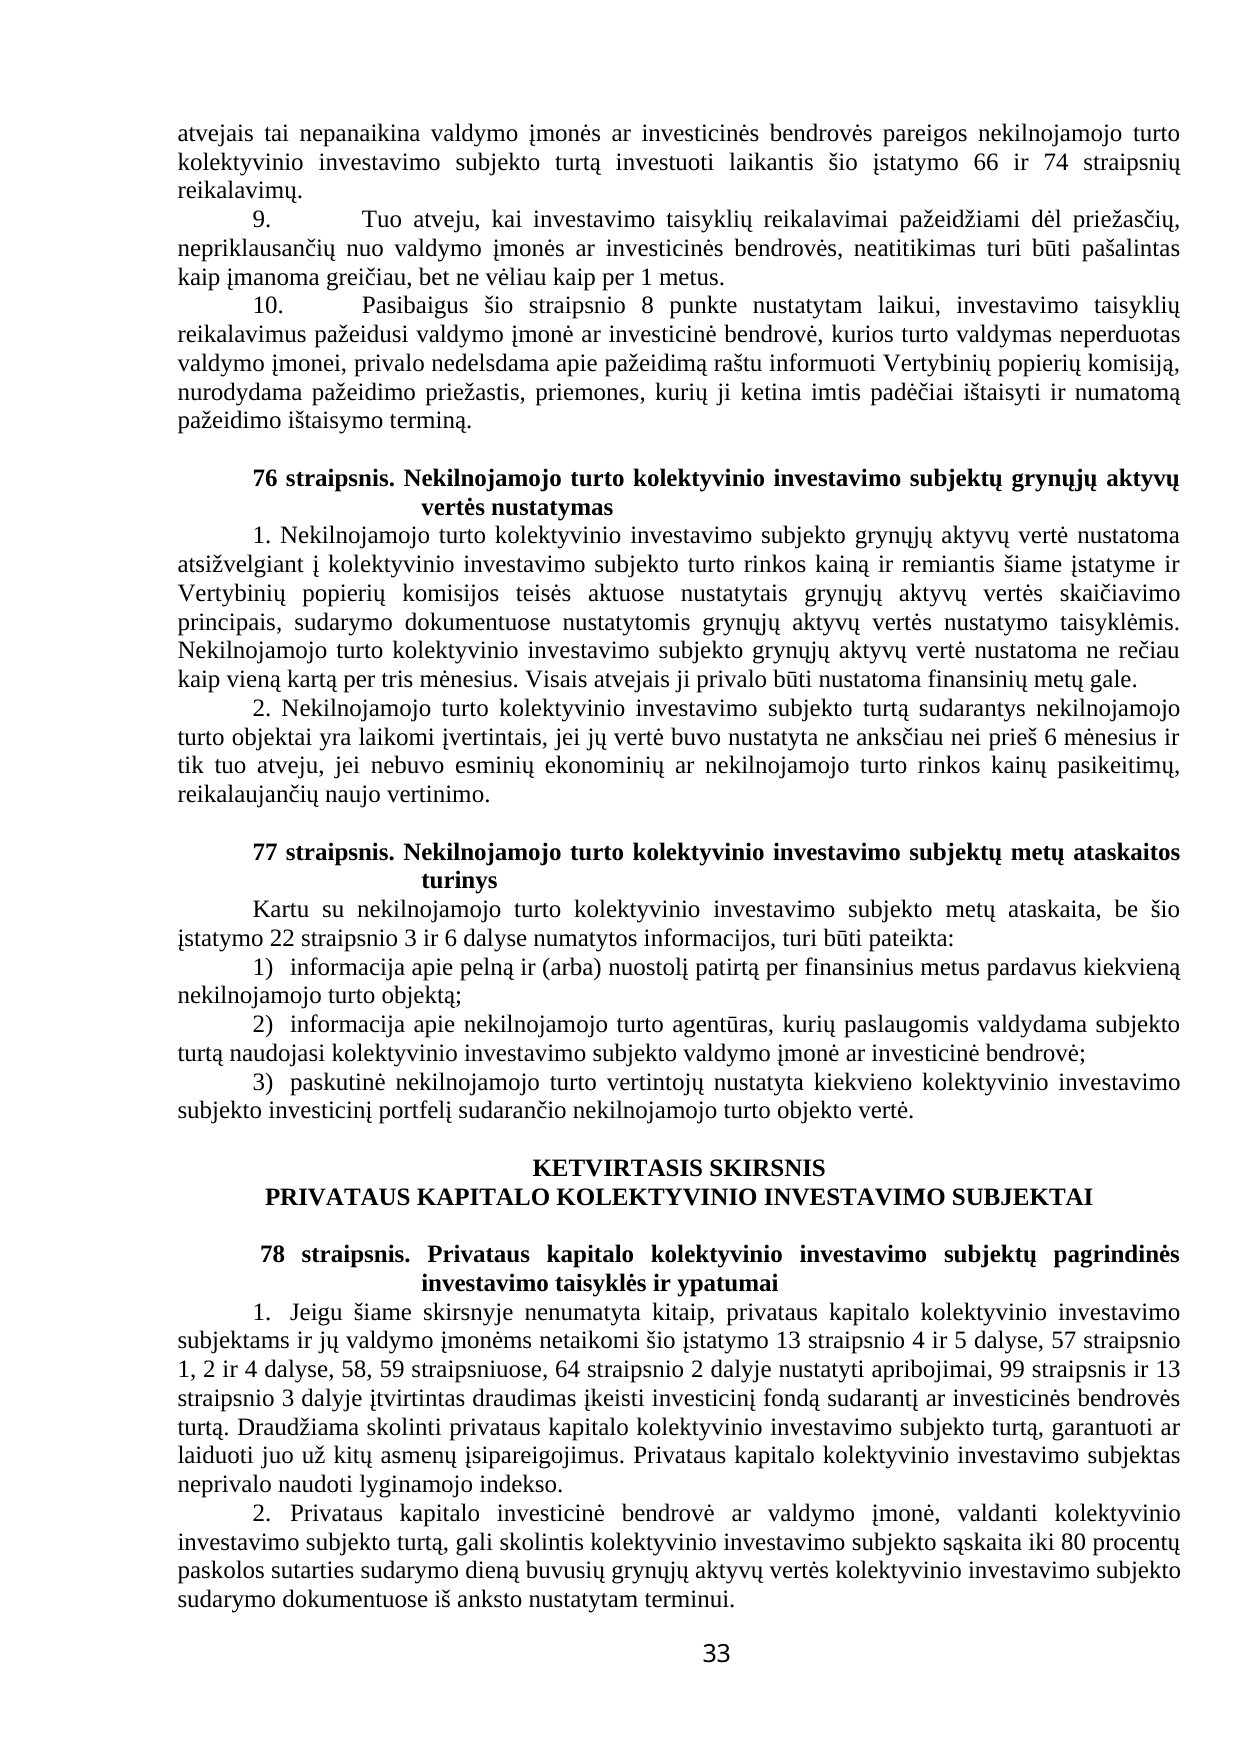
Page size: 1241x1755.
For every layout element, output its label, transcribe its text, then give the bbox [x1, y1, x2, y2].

text 76 straipsnis. Nekilnojamojo turto kolektyvinio investavimo subjektų grynųjų aktyvų vertės nustatymas [252, 463, 1181, 521]
text 77 straipsnis. Nekilnojamojo turto kolektyvinio investavimo subjektų metų ataskaitos turinys [252, 837, 1181, 894]
text 10. Pasibaigus šio straipsnio 8 punkte nustatytam laikui, investavimo taisyklių reikalavimus pažeidusi valdymo įmonė ar investicinė bendrovė, kurios turto valdymas neperduotas valdymo įmonei, privalo nedelsdama apie pažeidimą raštu informuoti Vertybinių popierių komisiją, nurodydama pažeidimo priežastis, priemones, kurių ji ketina imtis padėčiai ištaisyti ir numatomą pažeidimo ištaisymo terminą. [177, 291, 1181, 434]
text PRIVATAUS KAPITALO Kolektyvinio investavimo subjektai [177, 1182, 1181, 1211]
text 9. Tuo atveju, kai investavimo taisyklių reikalavimai pažeidžiami dėl priežasčių, nepriklausančių nuo valdymo įmonės ar investicinės bendrovės, neatitikimas turi būti pašalintas kaip įmanoma greičiau, bet ne vėliau kaip per 1 metus. [177, 204, 1181, 291]
text 2. Nekilnojamojo turto kolektyvinio investavimo subjekto turtą sudarantys nekilnojamojo turto objektai yra laikomi įvertintais, jei jų vertė buvo nustatyta ne anksčiau nei prieš 6 mėnesius ir tik tuo atveju, jei nebuvo esminių ekonominių ar nekilnojamojo turto rinkos kainų pasikeitimų, reikalaujančių naujo vertinimo. [177, 693, 1181, 808]
text 1. Jeigu šiame skirsnyje nenumatyta kitaip, privataus kapitalo kolektyvinio investavimo subjektams ir jų valdymo įmonėms netaikomi šio įstatymo 13 straipsnio 4 ir 5 dalyse, 57 straipsnio 1, 2 ir 4 dalyse, 58, 59 straipsniuose, 64 straipsnio 2 dalyje nustatyti apribojimai, 99 straipsnis ir 13 straipsnio 3 dalyje įtvirtintas draudimas įkeisti investicinį fondą sudarantį ar investicinės bendrovės turtą. Draudžiama skolinti privataus kapitalo kolektyvinio investavimo subjekto turtą, garantuoti ar laiduoti juo už kitų asmenų įsipareigojimus. Privataus kapitalo kolektyvinio investavimo subjektas neprivalo naudoti lyginamojo indekso. [177, 1297, 1181, 1498]
text 78 straipsnis. Privataus kapitalo kolektyvinio investavimo subjektų pagrindinės investavimo taisyklės ir ypatumai [260, 1239, 1181, 1297]
text Kartu su nekilnojamojo turto kolektyvinio investavimo subjekto metų ataskaita, be šio įstatymo 22 straipsnio 3 ir 6 dalyse numatytos informacijos, turi būti pateikta: [177, 894, 1181, 952]
text 1) informacija apie pelną ir (arba) nuostolį patirtą per finansinius metus pardavus kiekvieną nekilnojamojo turto objektą; [177, 952, 1181, 1009]
text 2. Privataus kapitalo investicinė bendrovė ar valdymo įmonė, valdanti kolektyvinio investavimo subjekto turtą, gali skolintis kolektyvinio investavimo subjekto sąskaita iki 80 procentų paskolos sutarties sudarymo dieną buvusių grynųjų aktyvų vertės kolektyvinio investavimo subjekto sudarymo dokumentuose iš anksto nustatytam terminui. [177, 1498, 1181, 1613]
text 1. Nekilnojamojo turto kolektyvinio investavimo subjekto grynųjų aktyvų vertė nustatoma atsižvelgiant į kolektyvinio investavimo subjekto turto rinkos kainą ir remiantis šiame įstatyme ir Vertybinių popierių komisijos teisės aktuose nustatytais grynųjų aktyvų vertės skaičiavimo principais, sudarymo dokumentuose nustatytomis grynųjų aktyvų vertės nustatymo taisyklėmis. Nekilnojamojo turto kolektyvinio investavimo subjekto grynųjų aktyvų vertė nustatoma ne rečiau kaip vieną kartą per tris mėnesius. Visais atvejais ji privalo būti nustatoma finansinių metų gale. [177, 521, 1181, 693]
text 2) informacija apie nekilnojamojo turto agentūras, kurių paslaugomis valdydama subjekto turtą naudojasi kolektyvinio investavimo subjekto valdymo įmonė ar investicinė bendrovė; [177, 1009, 1181, 1067]
text 3) paskutinė nekilnojamojo turto vertintojų nustatyta kiekvieno kolektyvinio investavimo subjekto investicinį portfelį sudarančio nekilnojamojo turto objekto vertė. [177, 1067, 1181, 1124]
text atvejais tai nepanaikina valdymo įmonės ar investicinės bendrovės pareigos nekilnojamojo turto kolektyvinio investavimo subjekto turtą investuoti laikantis šio įstatymo 66 ir 74 straipsnių reikalavimų. [177, 118, 1181, 204]
text ketvirtasis SKIRSNIS [177, 1153, 1181, 1182]
